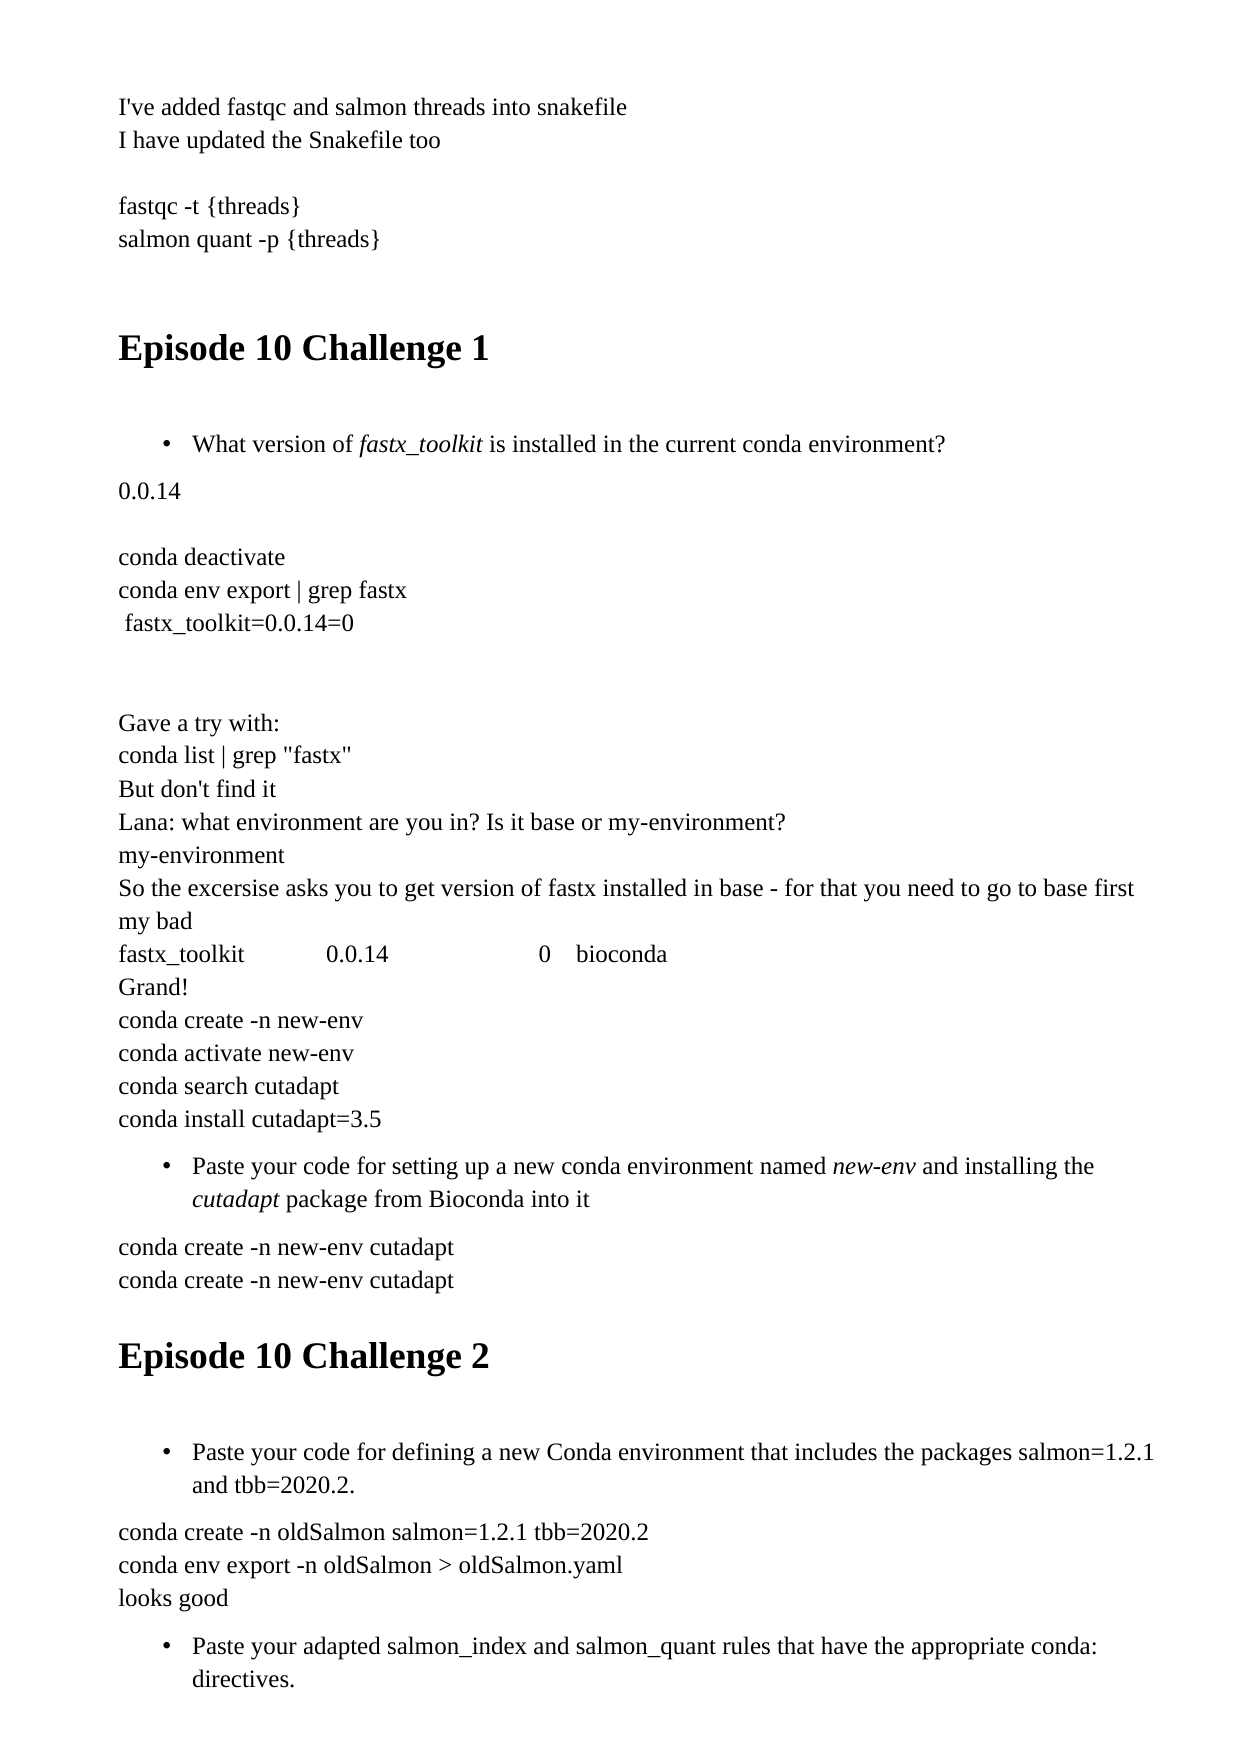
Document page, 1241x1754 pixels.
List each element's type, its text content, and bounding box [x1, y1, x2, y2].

text 0.0.14 conda deactivate conda env export | grep fastx fastx_toolkit=0.0.14=0 Gave a try with: conda list | grep "fastx" But don't find it Lana: what environment are you in? Is it base or my-environment? my-environment So the excersise asks you to get version of fastx installed in base - for that you need to go to base first my bad fastx_toolkit 0.0.14 0 bioconda Grand! conda create -n new-env conda activate new-env conda search cutadapt conda install cutadapt=3.5 [118, 476, 1181, 1133]
list Paste your code for setting up a new conda environment named new-env and installing the cutadapt package from Bioconda into it [162, 1151, 1181, 1213]
list Paste your adapted salmon_index and salmon_quant rules that have the appropriate conda: directives. [162, 1631, 1181, 1693]
subtitle Episode 10 Challenge 2 [118, 1333, 1181, 1377]
text conda create -n oldSalmon salmon=1.2.1 tbb=2020.2 conda env export -n oldSalmon > oldSalmon.yaml looks good [118, 1517, 1181, 1612]
list What version of fastx_toolkit is installed in the current conda environment? [162, 429, 1181, 458]
list Paste your code for defining a new Conda environment that includes the packages salmon=1.2.1 and tbb=2020.2. [162, 1437, 1181, 1498]
text conda create -n new-env cutadapt conda create -n new-env cutadapt [118, 1232, 1181, 1294]
subtitle Episode 10 Challenge 1 [118, 326, 1181, 369]
text I've added fastqc and salmon threads into snakefile I have updated the Snakefile too fastqc -t {threads} salmon quant -p {threads} [118, 59, 1181, 286]
